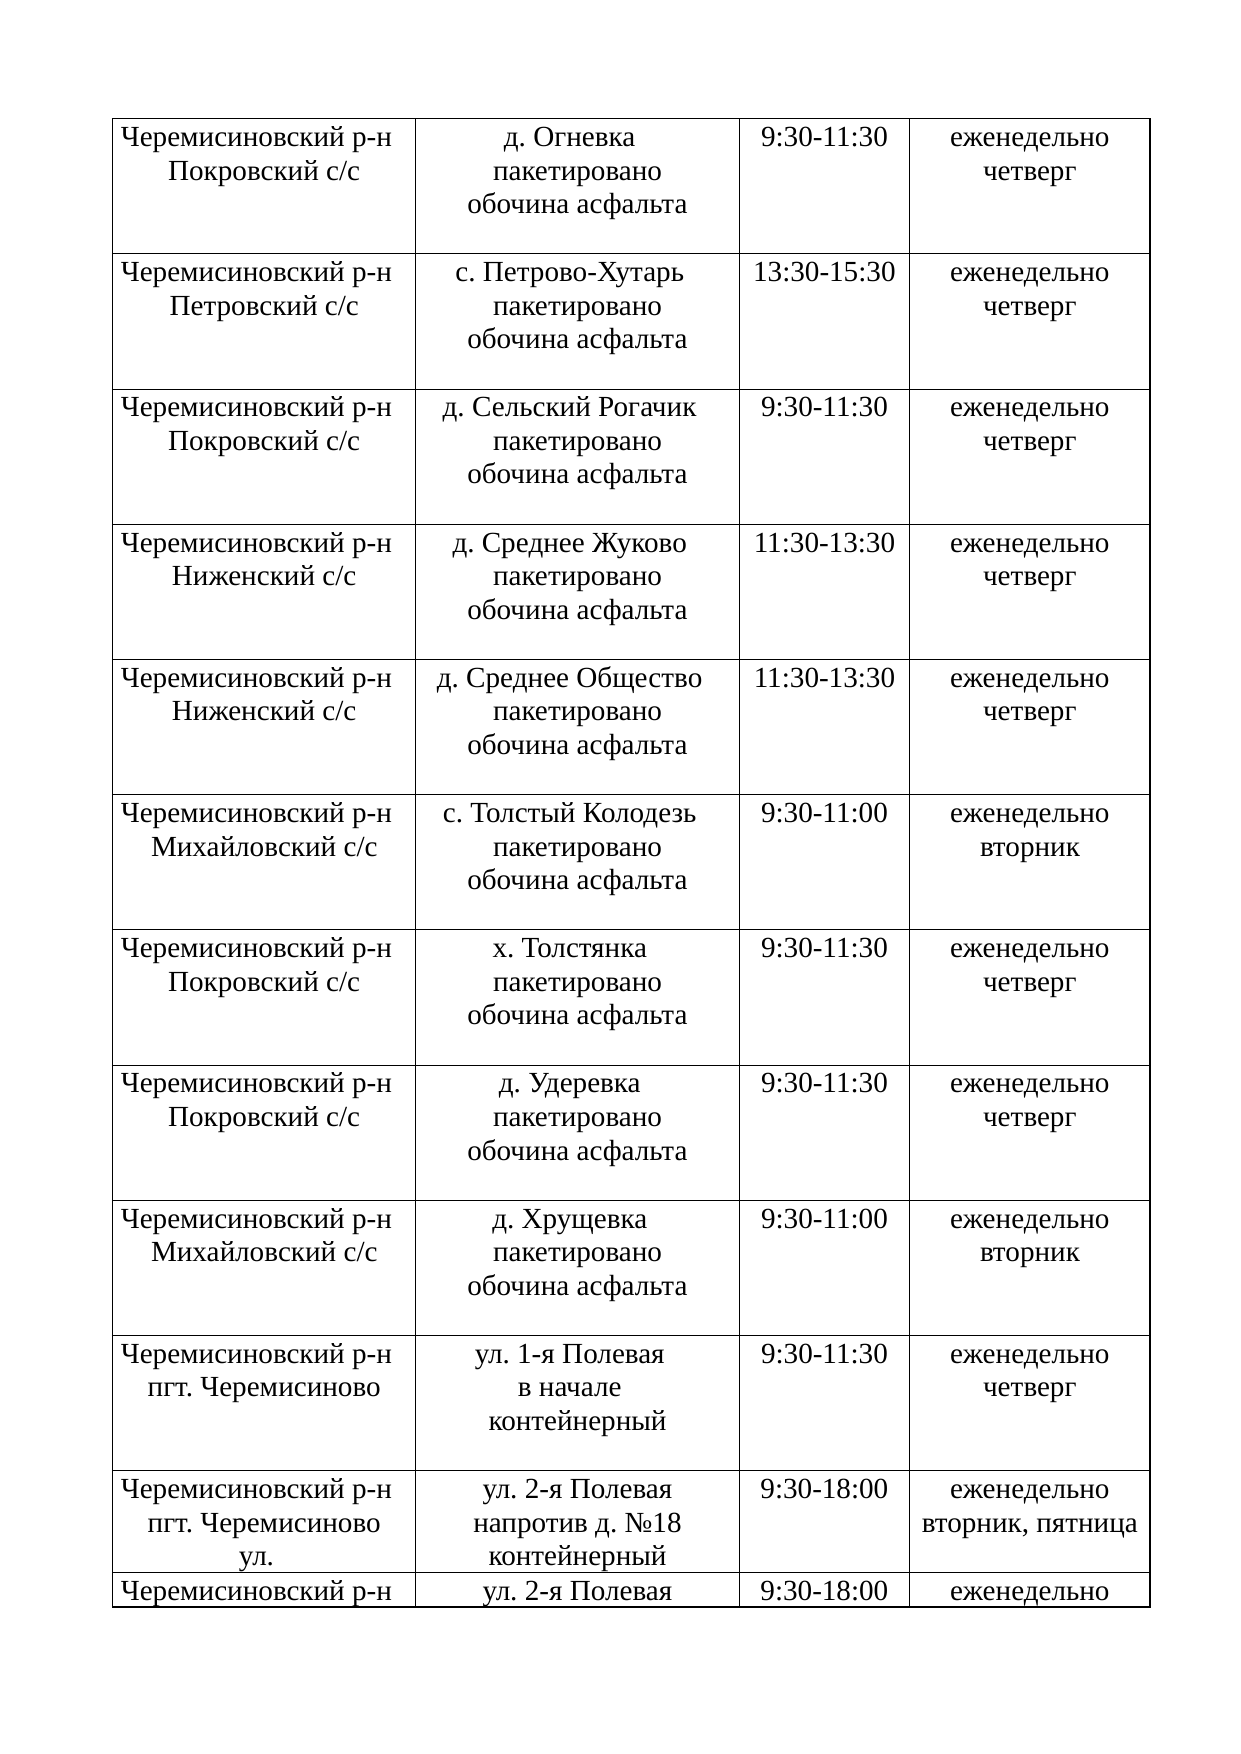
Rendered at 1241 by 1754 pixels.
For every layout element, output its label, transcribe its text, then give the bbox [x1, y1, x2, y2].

table_cell 13:30-15:30 [740, 254, 909, 388]
table_cell ул. 2-я Полевая [416, 1573, 739, 1606]
table_cell еженедельно четверг [910, 930, 1149, 1064]
table_cell Черемисиновский р-н Покровский с/с [113, 1066, 415, 1200]
table_cell с. Петрово-Хутарь пакетировано обочина асфальта [416, 254, 739, 388]
table_cell с. Толстый Колодезь пакетировано обочина асфальта [416, 795, 739, 929]
table_cell 9:30-11:00 [740, 795, 909, 929]
table_cell еженедельно четверг [910, 119, 1149, 253]
table_cell 9:30-11:30 [740, 1066, 909, 1200]
table_cell еженедельно вторник [910, 795, 1149, 929]
table_cell еженедельно четверг [910, 525, 1149, 659]
table_cell еженедельно четверг [910, 660, 1149, 794]
table_cell 9:30-11:30 [740, 119, 909, 253]
table_cell еженедельно [910, 1573, 1149, 1606]
table_cell Черемисиновский р-н Петровский с/с [113, 254, 415, 388]
table_cell Черемисиновский р-н Покровский с/с [113, 119, 415, 253]
table_cell еженедельно четверг [910, 1336, 1149, 1470]
table_cell Черемисиновский р-н Михайловский с/с [113, 1201, 415, 1335]
table_cell д. Хрущевка пакетировано обочина асфальта [416, 1201, 739, 1335]
table_cell Черемисиновский р-н Покровский с/с [113, 930, 415, 1064]
table_cell еженедельно четверг [910, 1066, 1149, 1200]
table_cell еженедельно четверг [910, 254, 1149, 388]
table_cell ул. 1-я Полевая в начале контейнерный [416, 1336, 739, 1470]
table_cell д. Среднее Общество пакетировано обочина асфальта [416, 660, 739, 794]
table_cell 9:30-11:30 [740, 930, 909, 1064]
table_cell еженедельно четверг [910, 390, 1149, 524]
table_cell Черемисиновский р-н Ниженский с/с [113, 525, 415, 659]
table_cell Черемисиновский р-н Ниженский с/с [113, 660, 415, 794]
table_cell 9:30-11:30 [740, 390, 909, 524]
table_cell еженедельно вторник [910, 1201, 1149, 1335]
table_cell Черемисиновский р-н пгт. Черемисиново [113, 1336, 415, 1470]
table_cell х. Толстянка пакетировано обочина асфальта [416, 930, 739, 1064]
table_cell 11:30-13:30 [740, 525, 909, 659]
table_cell д. Сельский Рогачик пакетировано обочина асфальта [416, 390, 739, 524]
table_cell 9:30-18:00 [740, 1573, 909, 1606]
table_cell Черемисиновский р-н Михайловский с/с [113, 795, 415, 929]
table_cell ул. 2-я Полевая напротив д. №18 контейнерный [416, 1471, 739, 1572]
table_cell 9:30-18:00 [740, 1471, 909, 1572]
table_cell Черемисиновский р-н пгт. Черемисиново ул. [113, 1471, 415, 1572]
table_cell 11:30-13:30 [740, 660, 909, 794]
table_cell 9:30-11:30 [740, 1336, 909, 1470]
table_cell д. Среднее Жуково пакетировано обочина асфальта [416, 525, 739, 659]
table_cell еженедельно вторник, пятница [910, 1471, 1149, 1572]
table_cell д. Удеревка пакетировано обочина асфальта [416, 1066, 739, 1200]
table_cell д. Огневка пакетировано обочина асфальта [416, 119, 739, 253]
table_cell 9:30-11:00 [740, 1201, 909, 1335]
table_cell Черемисиновский р-н [113, 1573, 415, 1606]
table_cell Черемисиновский р-н Покровский с/с [113, 390, 415, 524]
